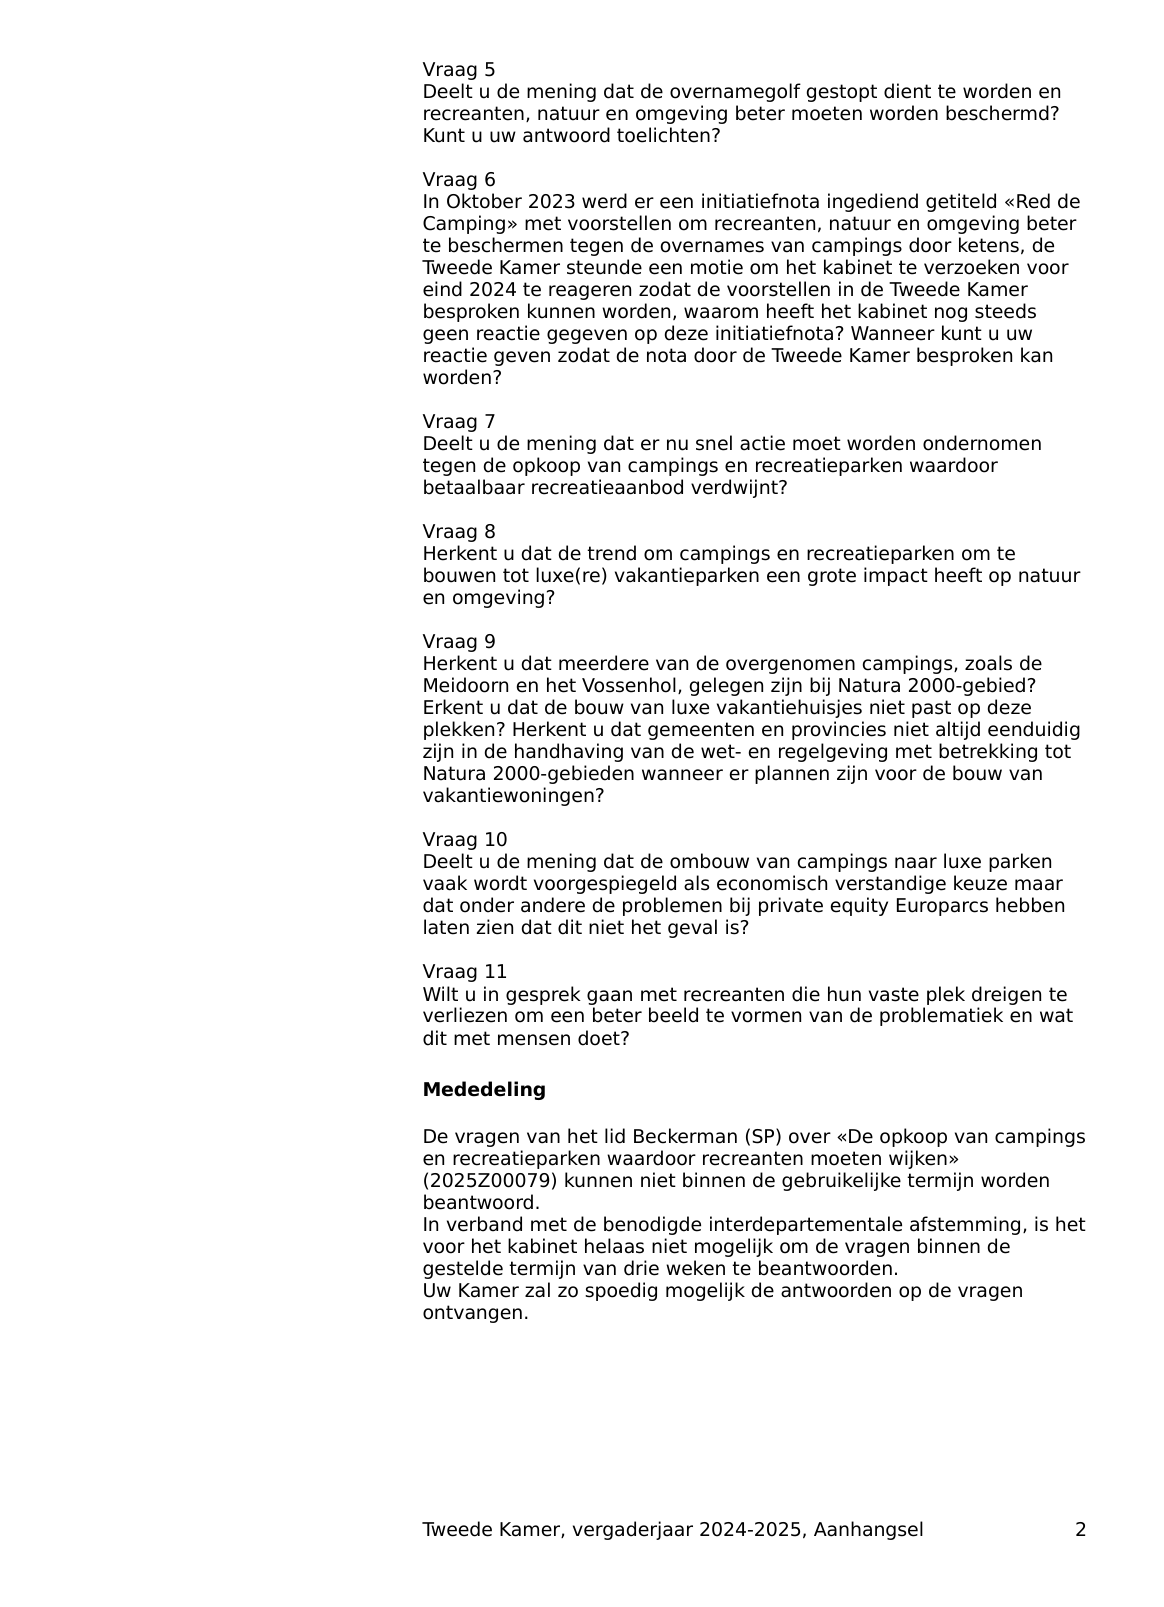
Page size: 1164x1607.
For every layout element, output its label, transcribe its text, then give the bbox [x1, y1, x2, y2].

text Vraag 11 [422, 961, 1087, 983]
text Vraag 5 [422, 59, 1087, 81]
text Deelt u de mening dat er nu snel actie moet worden ondernomen tegen de opkoop van campings en recreatieparken waardoor betaalbaar recreatieaanbod verdwijnt? [422, 433, 1087, 499]
text De vragen van het lid Beckerman (SP) over «De opkoop van campings en recreatieparken waardoor recreanten moeten wijken» (2025Z00079) kunnen niet binnen de gebruikelijke termijn worden beantwoord. [422, 1126, 1087, 1214]
text Vraag 10 [422, 829, 1087, 851]
subtitle Mededeling [422, 1079, 1087, 1101]
text Deelt u de mening dat de ombouw van campings naar luxe parken vaak wordt voorgespiegeld als economisch verstandige keuze maar dat onder andere de problemen bij private equity Europarcs hebben laten zien dat dit niet het geval is? [422, 851, 1087, 939]
text Vraag 8 [422, 521, 1087, 543]
text Vraag 9 [422, 631, 1087, 653]
text In Oktober 2023 werd er een initiatiefnota ingediend getiteld «Red de Camping» met voorstellen om recreanten, natuur en omgeving beter te beschermen tegen de overnames van campings door ketens, de Tweede Kamer steunde een motie om het kabinet te verzoeken voor eind 2024 te reageren zodat de voorstellen in de Tweede Kamer besproken kunnen worden, waarom heeft het kabinet nog steeds geen reactie gegeven op deze initiatiefnota? Wanneer kunt u uw reactie geven zodat de nota door de Tweede Kamer besproken kan worden? [422, 191, 1087, 389]
text Herkent u dat de trend om campings en recreatieparken om te bouwen tot luxe(re) vakantieparken een grote impact heeft op natuur en omgeving? [422, 543, 1087, 609]
text Vraag 6 [422, 169, 1087, 191]
text Herkent u dat meerdere van de overgenomen campings, zoals de Meidoorn en het Vossenhol, gelegen zijn bij Natura 2000-gebied? Erkent u dat de bouw van luxe vakantiehuisjes niet past op deze plekken? Herkent u dat gemeenten en provincies niet altijd eenduidig zijn in de handhaving van de wet- en regelgeving met betrekking tot Natura 2000-gebieden wanneer er plannen zijn voor de bouw van vakantiewoningen? [422, 653, 1087, 807]
text Deelt u de mening dat de overnamegolf gestopt dient te worden en recreanten, natuur en omgeving beter moeten worden beschermd? Kunt u uw antwoord toelichten? [422, 81, 1087, 147]
text Wilt u in gesprek gaan met recreanten die hun vaste plek dreigen te verliezen om een beter beeld te vormen van de problematiek en wat dit met mensen doet? [422, 983, 1087, 1049]
text Vraag 7 [422, 411, 1087, 433]
text In verband met de benodigde interdepartementale afstemming, is het voor het kabinet helaas niet mogelijk om de vragen binnen de gestelde termijn van drie weken te beantwoorden. [422, 1214, 1087, 1280]
text Uw Kamer zal zo spoedig mogelijk de antwoorden op de vragen ontvangen. [422, 1280, 1087, 1324]
